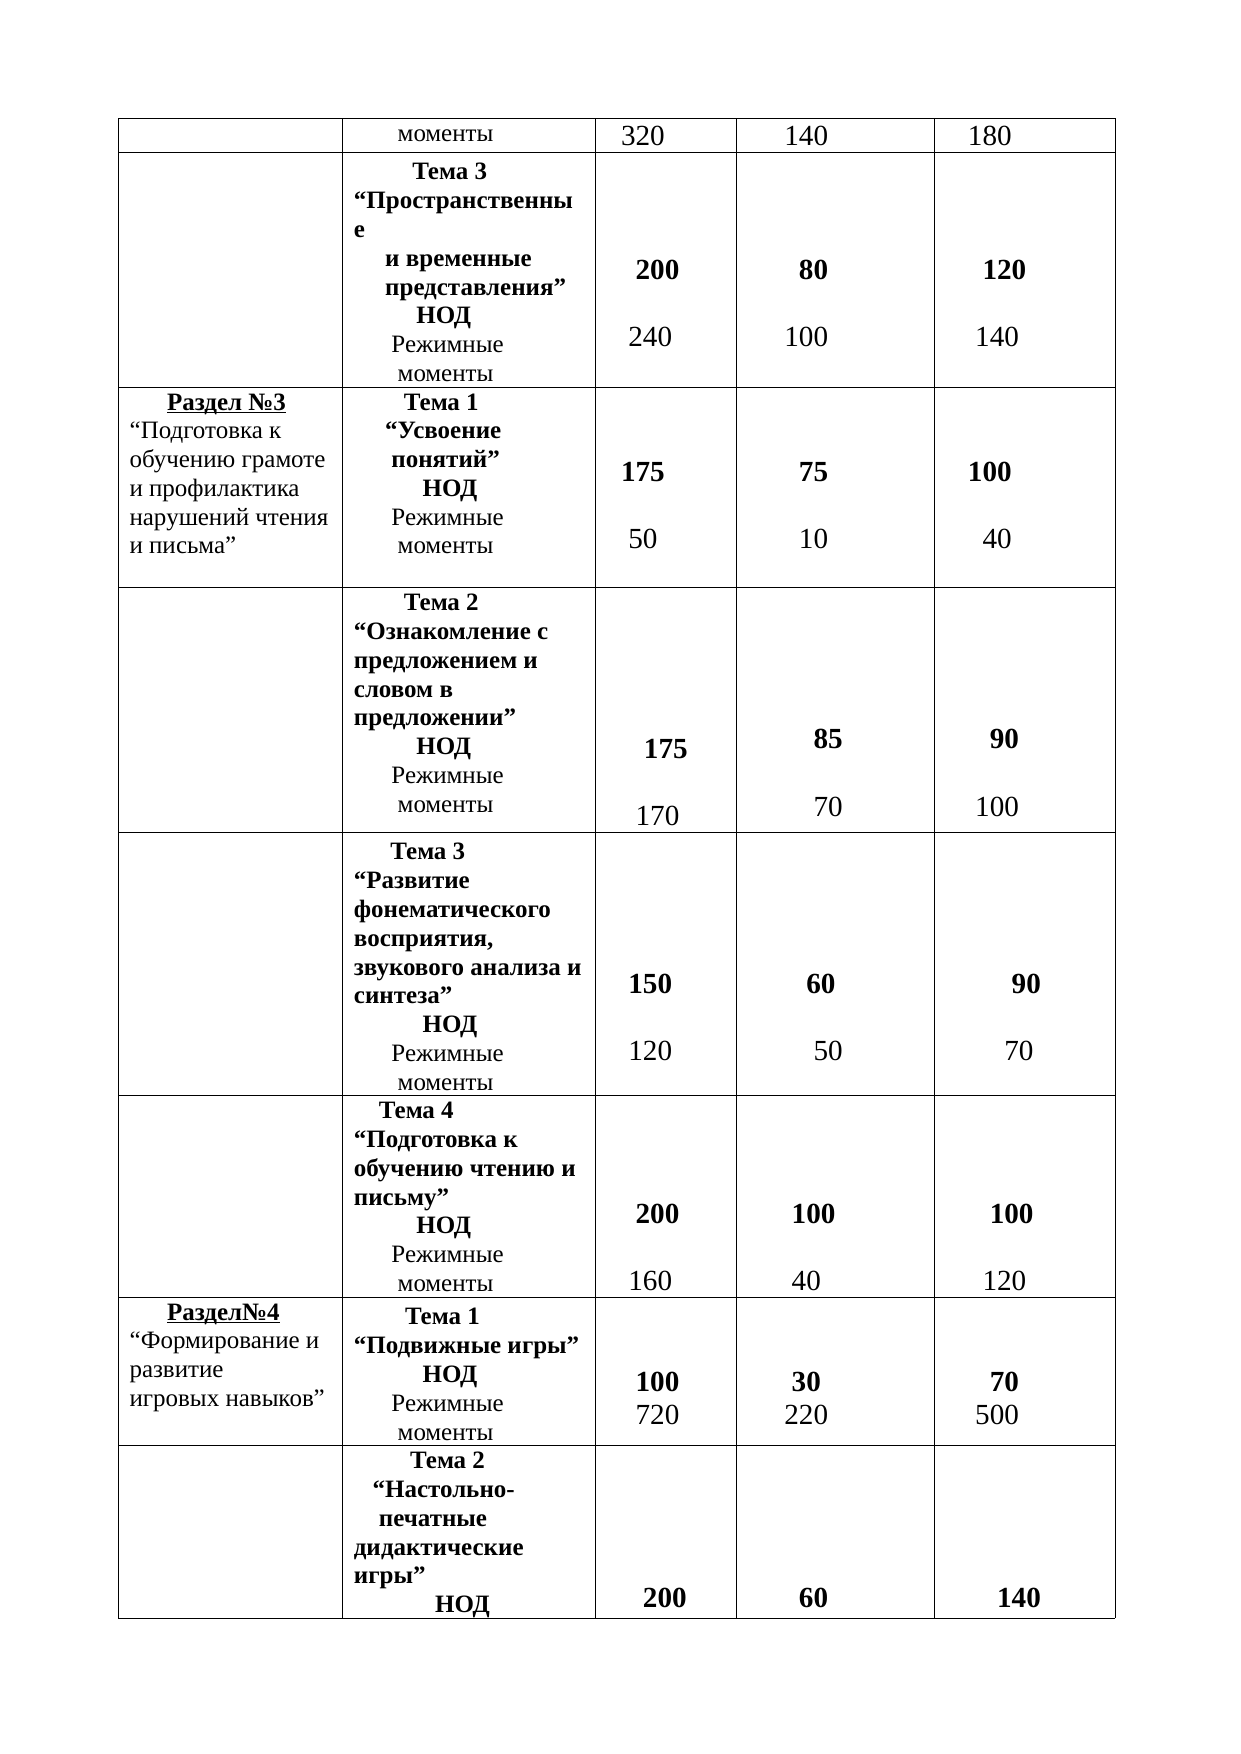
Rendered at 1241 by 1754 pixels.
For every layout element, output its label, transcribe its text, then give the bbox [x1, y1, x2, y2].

table_cell 85 70 [737, 588, 934, 832]
table_cell 100 40 [935, 388, 1115, 587]
table_cell Тема 4 “Подготовка к обучению чтению и письму” НОД Режимные моменты [343, 1096, 595, 1297]
table_cell [119, 833, 342, 1095]
table_cell 150 120 [596, 833, 736, 1095]
table_cell 30 220 [737, 1298, 934, 1445]
table_cell 60 [737, 1446, 934, 1618]
table_cell Тема 1 “Усвоение понятий” НОД Режимные моменты [343, 388, 595, 587]
table_cell 180 [935, 119, 1115, 152]
table_cell 140 [737, 119, 934, 152]
table_cell [119, 1446, 342, 1618]
table_cell 75 10 [737, 388, 934, 587]
table_cell 140 [935, 1446, 1115, 1618]
table_cell 100 720 [596, 1298, 736, 1445]
table_cell 200 160 [596, 1096, 736, 1297]
table_cell Тема 3 “Пространственные и временные представления” НОД Режимные моменты [343, 153, 595, 387]
table_cell 120 140 [935, 153, 1115, 387]
table_cell 200 240 [596, 153, 736, 387]
table_cell Тема 1 “Подвижные игры” НОД Режимные моменты [343, 1298, 595, 1445]
table_cell 100 120 [935, 1096, 1115, 1297]
table_cell [119, 119, 342, 152]
table_cell 80 100 [737, 153, 934, 387]
table_cell 100 40 [737, 1096, 934, 1297]
table_cell Раздел№4 “Формирование и развитие игровых навыков” [119, 1298, 342, 1445]
table_cell Тема 2 “Настольно- печатные дидактические игры” НОД [343, 1446, 595, 1618]
table_cell 90 100 [935, 588, 1115, 832]
table_cell [119, 1096, 342, 1297]
table_cell [119, 588, 342, 832]
table_cell 90 70 [935, 833, 1115, 1095]
table_cell 320 [596, 119, 736, 152]
table_cell Тема 2 “Ознакомление с предложением и словом в предложении” НОД Режимные моменты [343, 588, 595, 832]
table_cell [119, 153, 342, 387]
table_cell Раздел №3 “Подготовка к обучению грамоте и профилактика нарушений чтения и письма” [119, 388, 342, 587]
table_cell 200 [596, 1446, 736, 1618]
table_cell 60 50 [737, 833, 934, 1095]
table_cell 175 170 [596, 588, 736, 832]
table_cell моменты [343, 119, 595, 152]
table_cell Тема 3 “Развитие фонематического восприятия, звукового анализа и синтеза” НОД Режимные моменты [343, 833, 595, 1095]
table_cell 70 500 [935, 1298, 1115, 1445]
table_cell 175 50 [596, 388, 736, 587]
